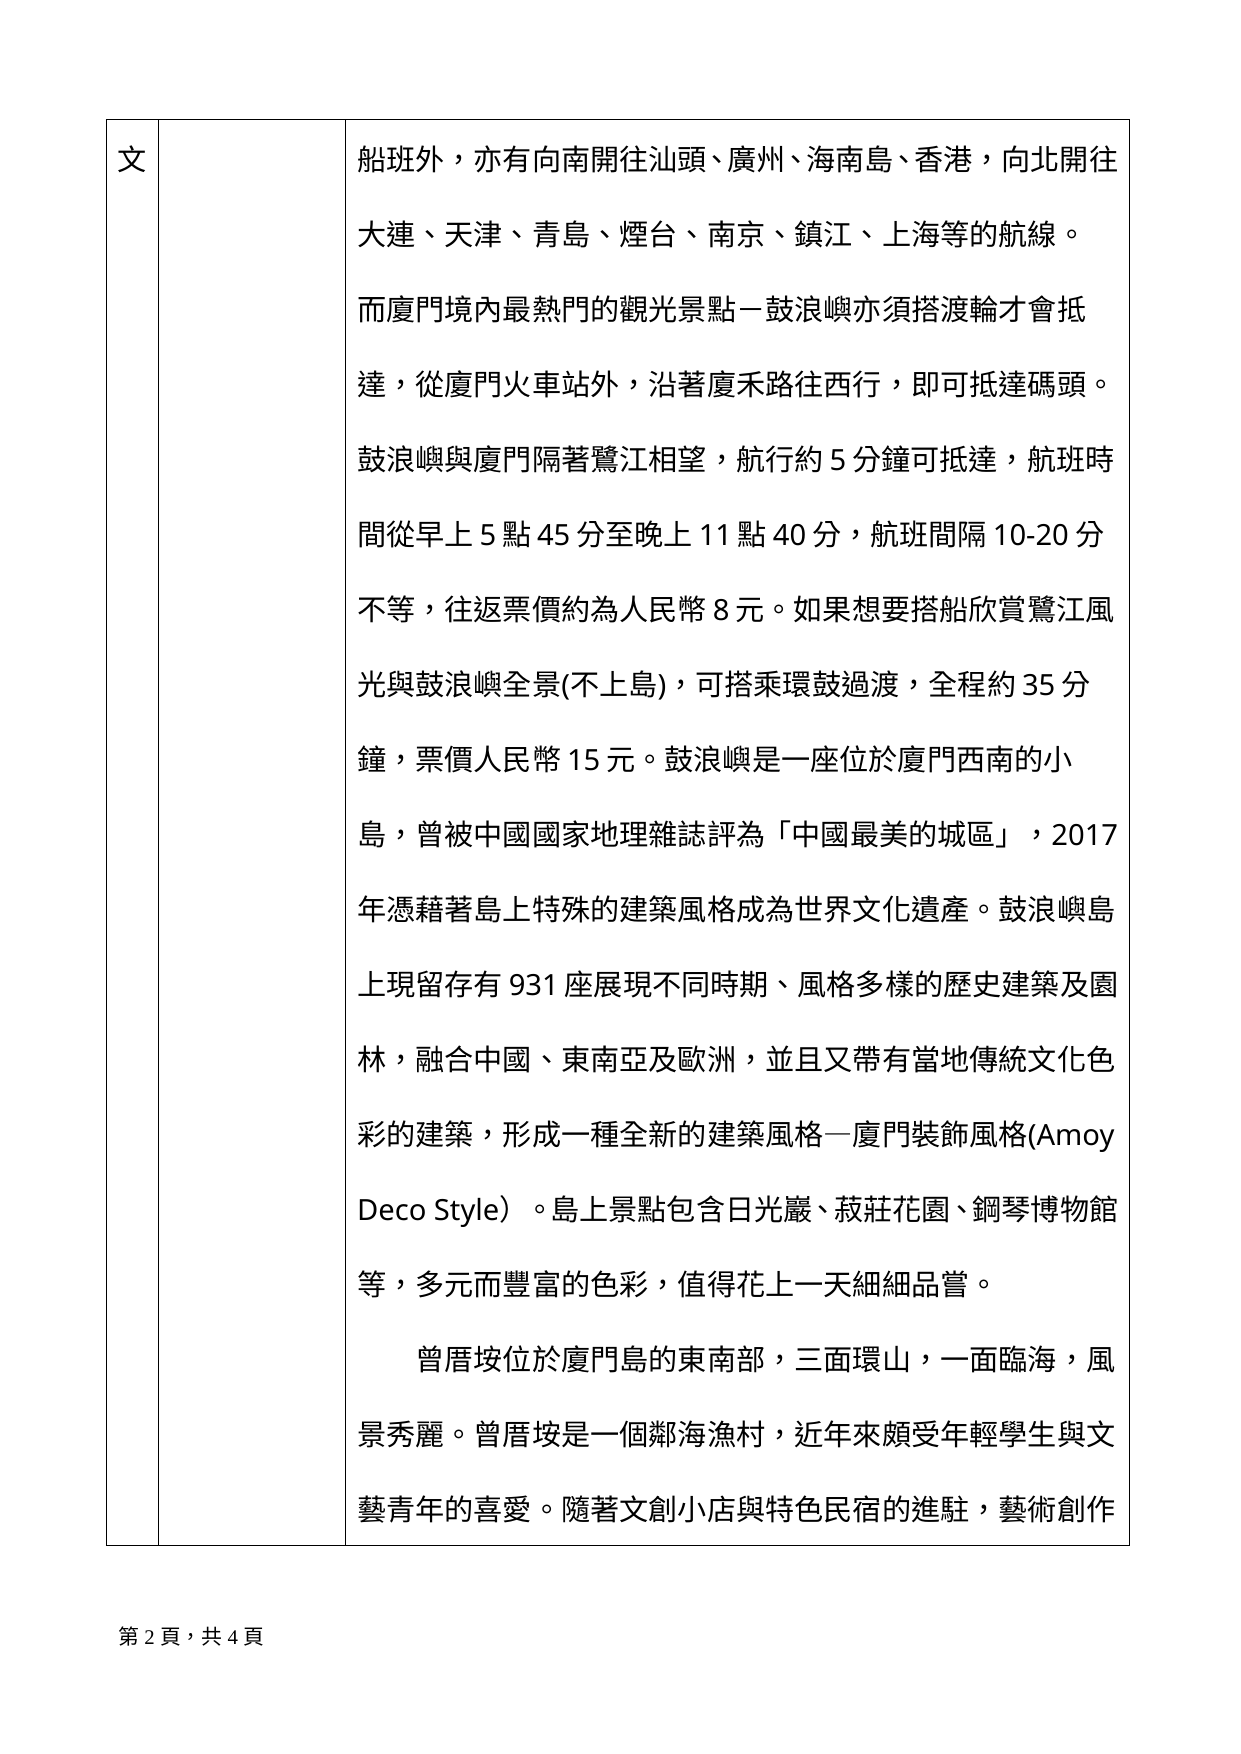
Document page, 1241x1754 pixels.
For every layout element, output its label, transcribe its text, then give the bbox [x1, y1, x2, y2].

table_cell [159, 120, 345, 1545]
table_cell 船班外，亦有向南開往汕頭、廣州、海南島、香港，向北開往大連、天津、青島、煙台、南京、鎮江、上海等的航線。 而廈門境內最熱門的觀光景點－鼓浪嶼亦須搭渡輪才會抵達，從廈門火車站外，沿著廈禾路往西行，即可抵達碼頭。鼓浪嶼與廈門隔著鷺江相望，航行約5分鐘可抵達，航班時間從早上5點45分至晚上11點40分，航班間隔10-20分不等，往返票價約為人民幣8元。如果想要搭船欣賞鷺江風光與鼓浪嶼全景(不上島)，可搭乘環鼓過渡，全程約35分鐘，票價人民幣15元。鼓浪嶼是一座位於廈門西南的小島，曾被中國國家地理雜誌評為「中國最美的城區」，2017年憑藉著島上特殊的建築風格成為世界文化遺產。鼓浪嶼島上現留存有931座展現不同時期、風格多樣的歷史建築及園林，融合中國、東南亞及歐洲，並且又帶有當地傳統文化色彩的建築，形成一種全新的建築風格—廈門裝飾風格(Amoy Deco Style）。島上景點包含日光巖、菽莊花園、鋼琴博物館等，多元而豐富的色彩，值得花上一天細細品嘗。 曾厝垵位於廈門島的東南部，三面環山，一面臨海，風景秀麗。曾厝垵是一個鄰海漁村，近年來頗受年輕學生與文藝青年的喜愛。隨著文創小店與特色民宿的進駐，藝術創作 [346, 120, 1129, 1545]
table_cell 文 [107, 120, 158, 1545]
